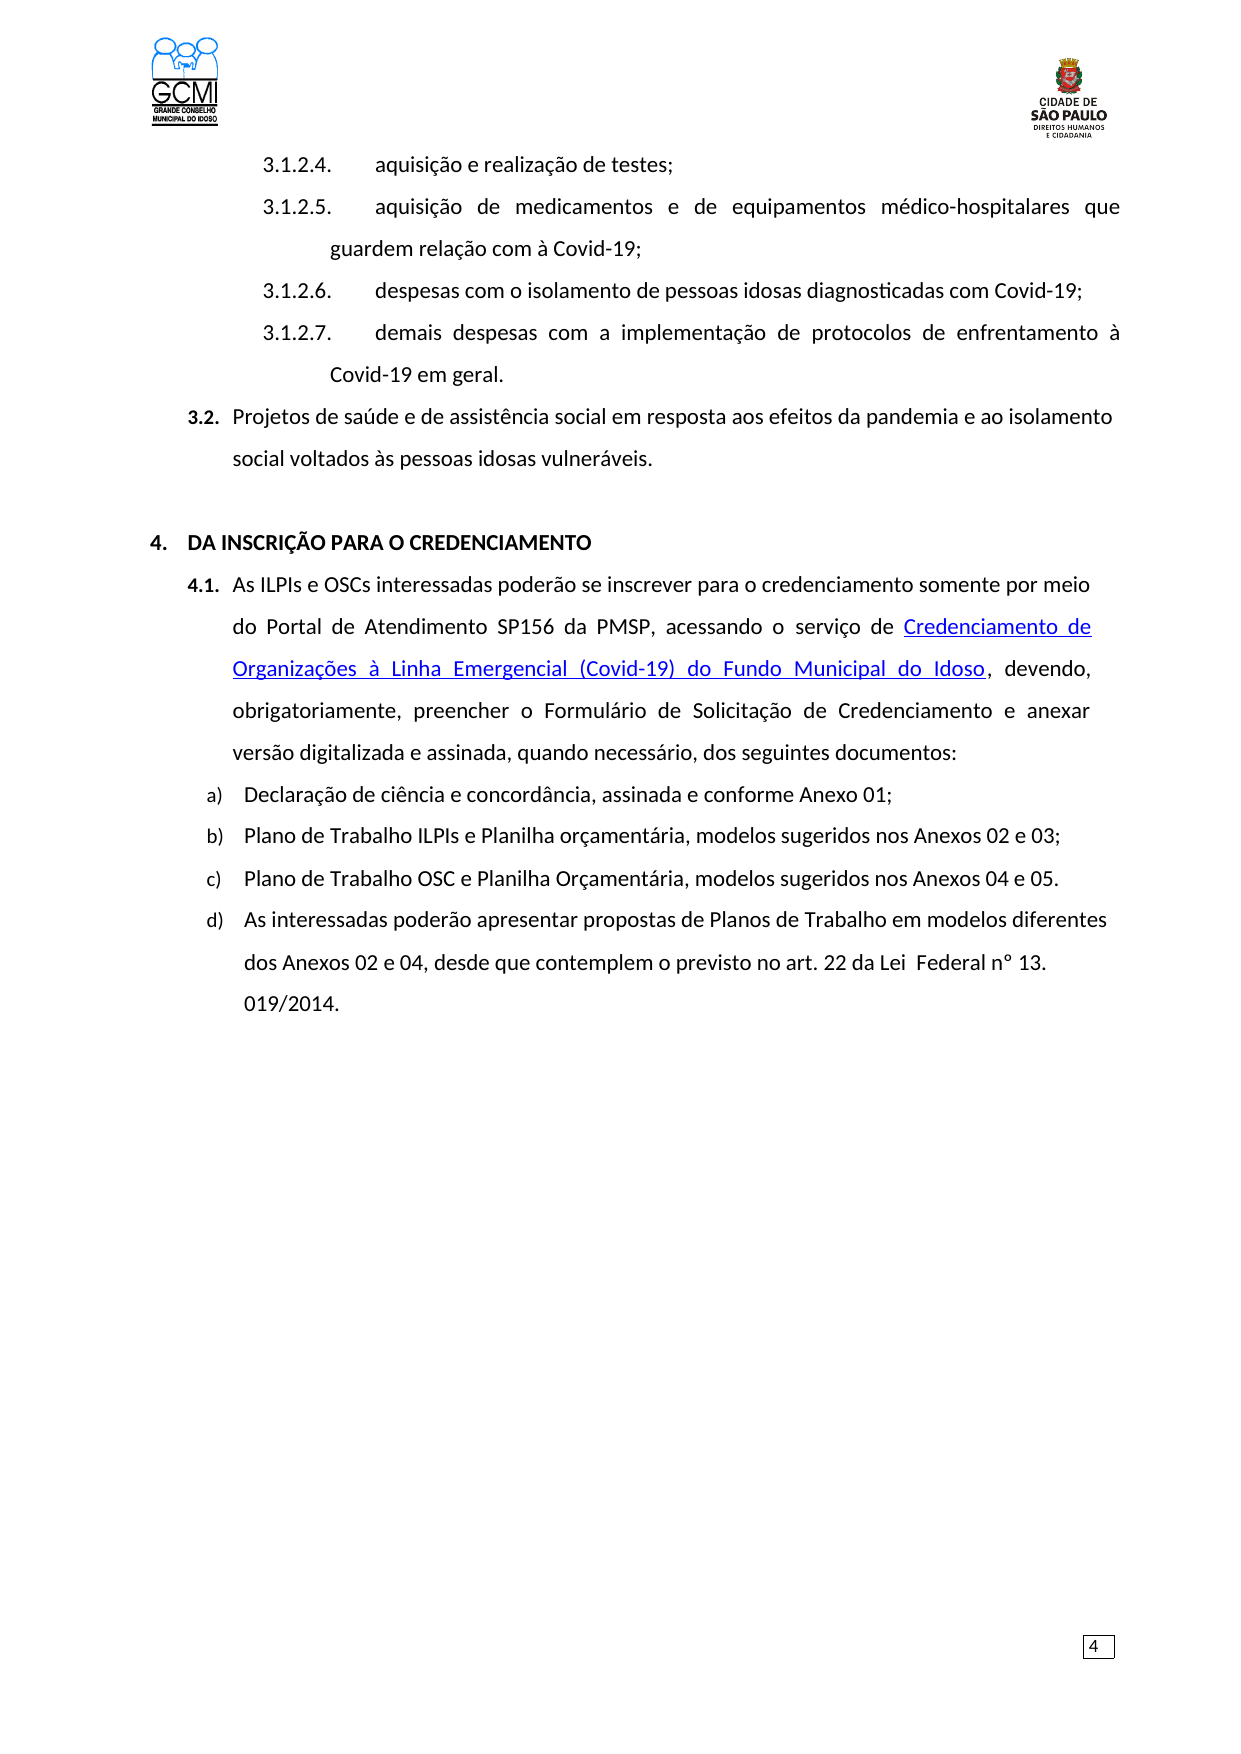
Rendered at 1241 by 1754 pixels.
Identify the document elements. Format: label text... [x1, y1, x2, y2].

list Projetos de saúde e de assistência social em resposta aos efeitos da pandemia e ao isolamento social voltados às pessoas idosas vulneráveis. [187, 402, 1122, 472]
list aquisição de medicamentos e de equipamentos médico-hospitalares que guardem relação com à Covid-19; [262, 192, 1122, 262]
list Declaração de ciência e concordância, assinada e conforme Anexo 01; [206, 780, 1122, 808]
picture [150, 37, 220, 126]
list Plano de Trabalho ILPIs e Planilha orçamentária, modelos sugeridos nos Anexos 02 e 03; [206, 822, 1122, 850]
list DA INSCRIÇÃO PARA O CREDENCIAMENTO [150, 528, 1091, 556]
list aquisição e realização de testes; [262, 150, 1122, 178]
list As ILPIs e OSCs interessadas poderão se inscrever para o credenciamento somente por meio do Portal de Atendimento SP156 da PMSP, acessando o serviço de Credenciamento de Organizações à Linha Emergencial (Covid-19) do Fundo Municipal do Idoso, devendo, obrigatoriamente, preencher o Formulário de Solicitação de Credenciamento e anexar versão digitalizada e assinada, quando necessário, dos seguintes documentos: [187, 570, 1091, 766]
list Plano de Trabalho OSC e Planilha Orçamentária, modelos sugeridos nos Anexos 04 e 05. [206, 864, 1122, 892]
list demais despesas com a implementação de protocolos de enfrentamento à Covid-19 em geral. [262, 318, 1122, 388]
list As interessadas poderão apresentar propostas de Planos de Trabalho em modelos diferentes dos Anexos 02 e 04, desde que contemplem o previsto no art. 22 da Lei Federal nº 13. 019/2014. [206, 906, 1122, 1018]
picture [1031, 58, 1107, 138]
list despesas com o isolamento de pessoas idosas diagnosticadas com Covid-19; [262, 276, 1122, 304]
